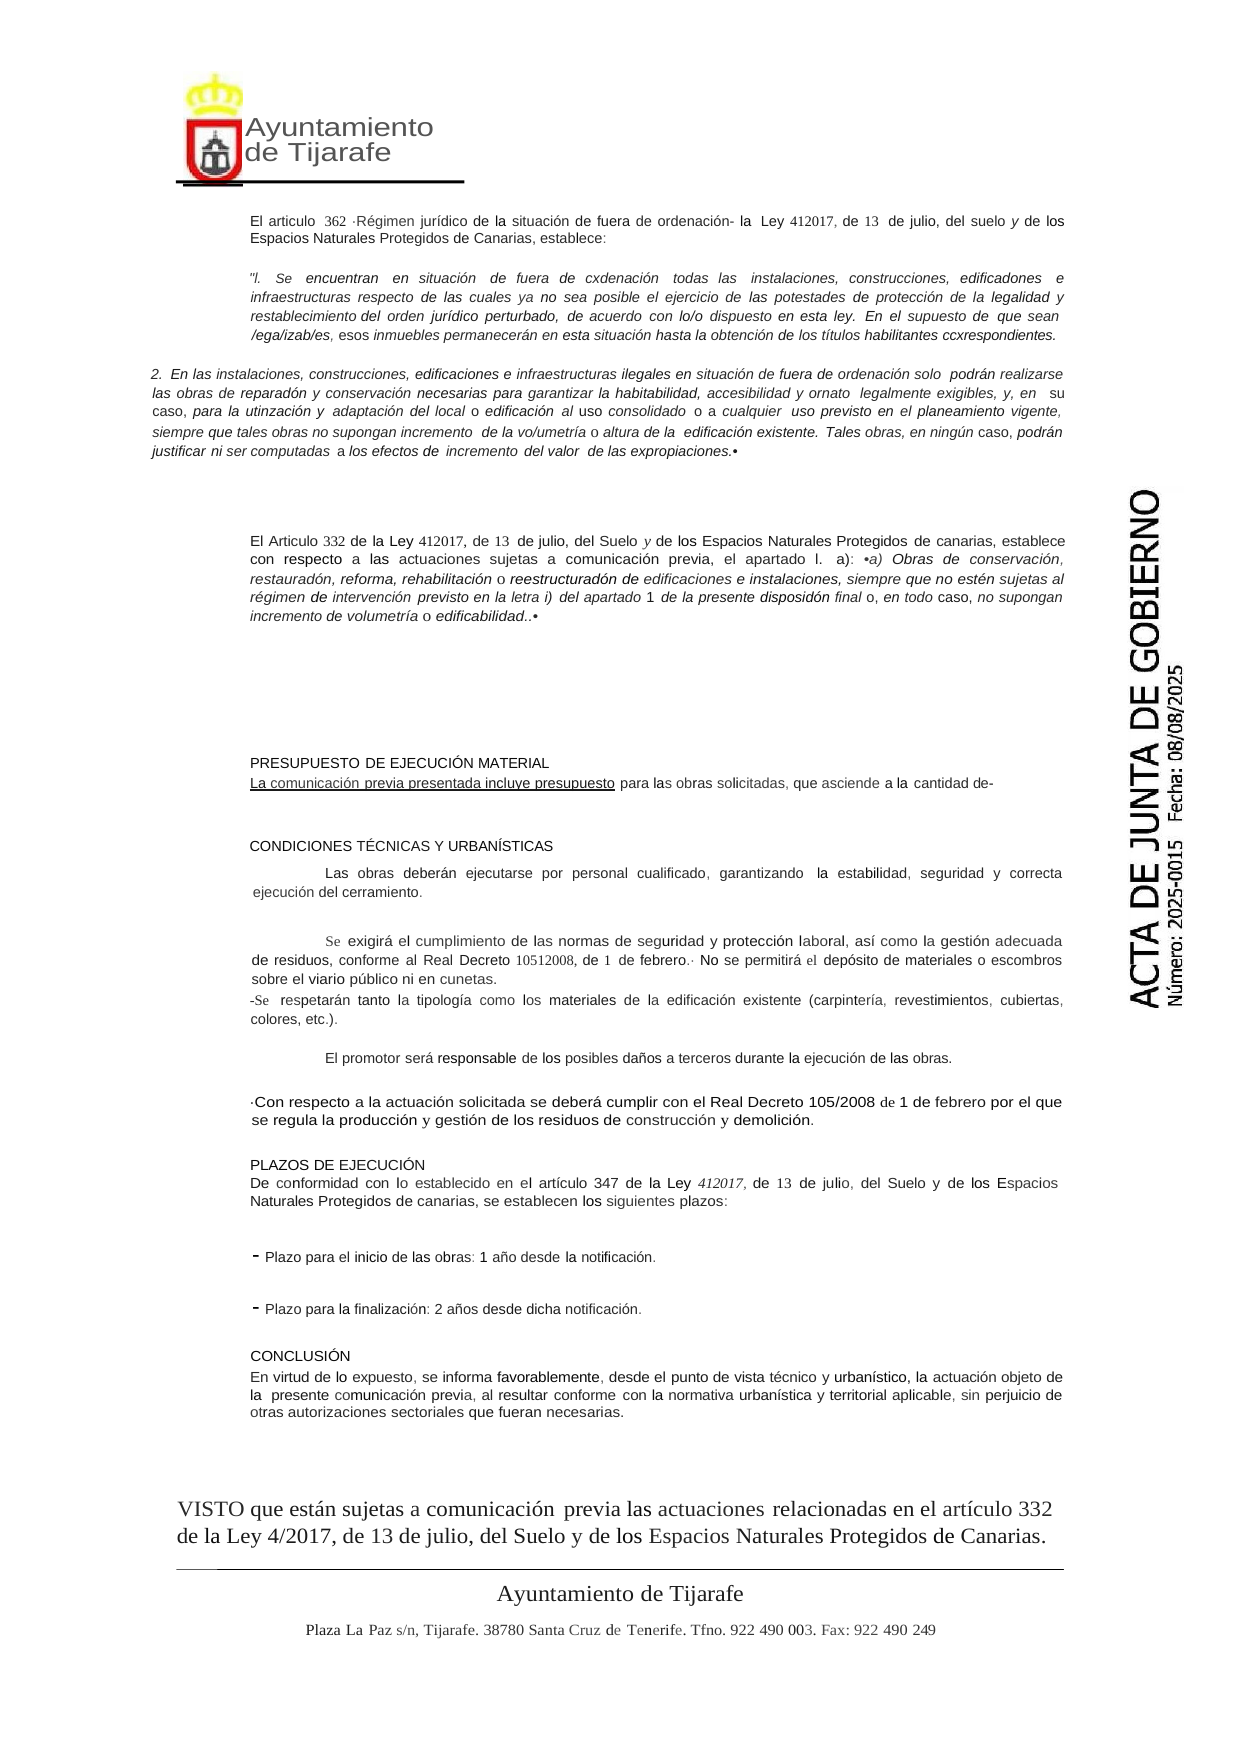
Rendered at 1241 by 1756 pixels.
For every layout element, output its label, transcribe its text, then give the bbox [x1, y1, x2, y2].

text De conformidad con lo establecido en el artículo 347 de la Ley 412017, de 13 de julio, del Suelo y de los Espacios Naturales Protegidos de canarias, se establecen los siguientes plazos: [250, 1174, 1060, 1210]
text El Articulo 332 de la Ley 412017, de 13 de julio, del Suelo y de los Espacios Naturales Protegidos de canarias, establece con respecto a las actuaciones sujetas a comunicación previa, el apartado l. a): •a) Obras de conservación, restauradón, reforma, rehabilitación o reestructuradón de edificaciones e instalaciones, siempre que no estén sujetas al régimen de intervención previsto en la letra i) del apartado 1 de la presente disposidón final o, en todo caso, no supongan incremento de volumetría o edificabilidad..• [250, 532, 1066, 625]
text El articulo 362 ·Régimen jurídico de la situación de fuera de ordenación- la Ley 412017, de 13 de julio, del suelo y de los Espacios Naturales Protegidos de Canarias, establece: [250, 213, 1065, 247]
text CONDICIONES TÉCNICAS Y URBANÍSTICAS [249, 838, 1127, 855]
text -Se respetarán tanto la tipología como los materiales de la edificación existente (carpintería, revestimientos, cubiertas, colores, etc.). [249, 992, 1064, 1027]
text "l. Se encuentran en situación de fuera de cxdenación todas las instalaciones, construcciones, edificadones e infraestructuras respecto de las cuales ya no sea posible el ejercicio de las potestades de protección de la legalidad y restablecimiento del orden jurídico perturbado, de acuerdo con lo/o dispuesto en esta ley. En el supuesto de que sean [249, 270, 1064, 324]
text Se exigirá el cumplimiento de las normas de seguridad y protección laboral, así como la gestión adecuada de residuos, conforme al Real Decreto 10512008, de 1 de febrero.· No se permitirá el depósito de materiales o escombros sobre el viario público ni en cunetas. [251, 932, 1063, 988]
text PRESUPUESTO DE EJECUCIÓN MATERIAL [250, 755, 1127, 772]
text VISTO que están sujetas a comunicación previa las actuaciones relacionadas en el artículo 332 de la Ley 4/2017, de 13 de julio, del Suelo y de los Espacios Naturales Protegidos de Canarias. [177, 1496, 1060, 1548]
text El promotor será responsable de los posibles daños a terceros durante la ejecución de las obras. [325, 1050, 1199, 1067]
list Plazo para el inicio de las obras: 1 año desde la notificación. [252, 1241, 1199, 1268]
text En virtud de lo expuesto, se informa favorablemente, desde el punto de vista técnico y urbanístico, la actuación objeto de la presente comunicación previa, al resultar conforme con la normativa urbanística y territorial aplicable, sin perjuicio de otras autorizaciones sectoriales que fueran necesarias. [250, 1368, 1063, 1421]
text /ega/izab/es, esos inmuebles permanecerán en esta situación hasta la obtención de los títulos habilitantes ccxrespondientes. [252, 327, 1199, 344]
list En las instalaciones, construcciones, edificaciones e infraestructuras ilegales en situación de fuera de ordenación solo podrán realizarse las obras de reparadón y conservación necesarias para garantizar la habitabilidad, accesibilidad y ornato legalmente exigibles, y, en su caso, para la utinzación y adaptación del local o edificación al uso consolidado o a cualquier uso previsto en el planeamiento vigente, siempre que tales obras no supongan incremento de la vo/umetría o altura de la edificación existente. Tales obras, en ningún caso, podrán justificar ni ser computadas a los efectos de incremento del valor de las expropiaciones.• [151, 366, 1065, 459]
text Las obras deberán ejecutarse por personal cualificado, garantizando la estabilidad, seguridad y correcta ejecución del cerramiento. [253, 865, 1063, 901]
list Plazo para la finalización: 2 años desde dicha notificación. CONCLUSIÓN [250, 1273, 644, 1365]
text PLAZOS DE EJECUCIÓN [250, 1156, 1199, 1173]
text ·Con respecto a la actuación solicitada se deberá cumplir con el Real Decreto 105/2008 de 1 de febrero por el que se regula la producción y gestión de los residuos de construcción y demolición. [249, 1094, 1062, 1128]
text La comunicación previa presentada incluye presupuesto para las obras solicitadas, que asciende a la cantidad de- [250, 775, 1127, 792]
